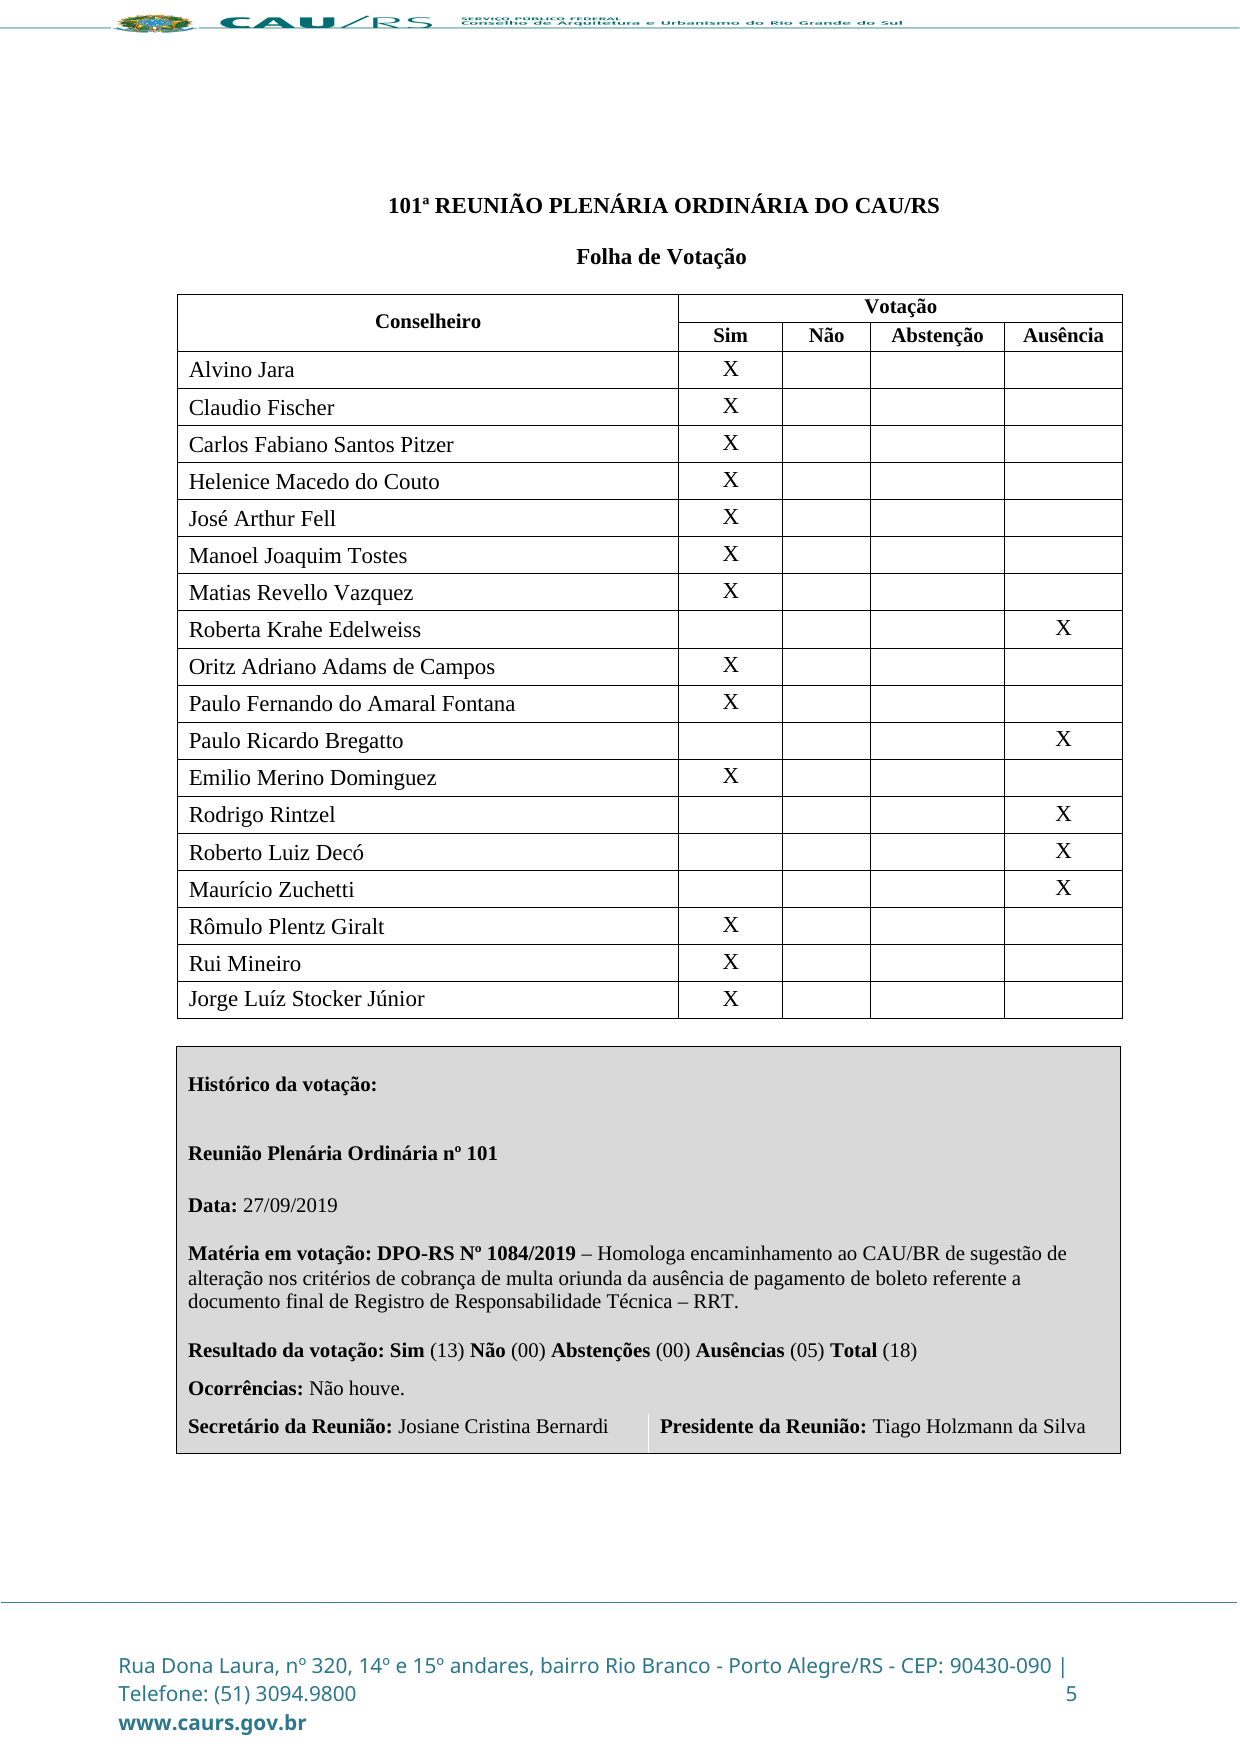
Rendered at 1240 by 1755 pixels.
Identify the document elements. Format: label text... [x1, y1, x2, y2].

table_cell José Arthur Fell [178, 500, 678, 536]
table_cell Roberto Luiz Decó [178, 834, 678, 870]
table_cell [871, 834, 1004, 870]
table_header Votação [679, 295, 1122, 322]
table_cell [783, 649, 870, 684]
table_cell X [679, 908, 782, 944]
table_cell [783, 426, 870, 462]
table_cell [871, 686, 1004, 722]
table_cell Rômulo Plentz Giralt [178, 908, 678, 944]
table_cell [871, 797, 1004, 833]
text Folha de Votação [177, 243, 1151, 269]
table_cell Emilio Merino Dominguez [178, 760, 678, 796]
table_cell [871, 537, 1004, 573]
table_cell Reunião Plenária Ordinária nº 101 [177, 1141, 1120, 1193]
table_cell Jorge Luíz Stocker Júnior [178, 982, 678, 1018]
text 101ª REUNIÃO PLENÁRIA ORDINÁRIA DO CAU/RS [177, 192, 1151, 218]
table_cell [783, 945, 870, 981]
table_cell X [1005, 611, 1122, 647]
table_cell [1005, 426, 1122, 462]
table_cell [783, 463, 870, 499]
table_cell X [1005, 871, 1122, 907]
table_cell Roberta Krahe Edelweiss [178, 611, 678, 647]
table_cell [783, 834, 870, 870]
table_cell [871, 760, 1004, 796]
table_cell [783, 797, 870, 833]
table_cell X [679, 500, 782, 536]
table_cell [1005, 908, 1122, 944]
table_cell Alvino Jara [178, 352, 678, 388]
table_cell [783, 352, 870, 388]
table_cell [1005, 649, 1122, 684]
table_cell X [679, 537, 782, 573]
table_cell [871, 352, 1004, 388]
table_cell Claudio Fischer [178, 389, 678, 425]
table_cell [783, 908, 870, 944]
table_cell X [679, 982, 782, 1018]
table_cell [679, 611, 782, 647]
table_cell [679, 723, 782, 759]
table_cell Carlos Fabiano Santos Pitzer [178, 426, 678, 462]
table_cell Data: 27/09/2019 Matéria em votação: DPO-RS Nº 1084/2019 – Homologa encaminhamento ao CAU/BR de sugestão de alteração nos critérios de cobrança de multa oriunda da ausência de pagamento de boleto referente a documento final de Registro de Responsabilidade Técnica – RRT. [177, 1193, 1120, 1338]
table_cell X [679, 352, 782, 388]
table_cell Sim [679, 323, 782, 351]
table_cell [871, 463, 1004, 499]
table_cell X [1005, 797, 1122, 833]
table_header Conselheiro [178, 295, 678, 351]
table_cell [871, 982, 1004, 1018]
table_cell [783, 574, 870, 610]
table_cell Matias Revello Vazquez [178, 574, 678, 610]
table_cell [783, 871, 870, 907]
table_cell [871, 945, 1004, 981]
table_cell [1005, 500, 1122, 536]
table_cell [1005, 352, 1122, 388]
table_cell [871, 426, 1004, 462]
table_cell Rodrigo Rintzel [178, 797, 678, 833]
table_cell Helenice Macedo do Couto [178, 463, 678, 499]
table_cell [871, 723, 1004, 759]
table_cell [1005, 537, 1122, 573]
table_cell Ausência [1005, 323, 1122, 351]
table_cell X [679, 389, 782, 425]
table_cell Manoel Joaquim Tostes [178, 537, 678, 573]
table_cell X [1005, 834, 1122, 870]
table_cell X [679, 649, 782, 684]
table_cell Presidente da Reunião: Tiago Holzmann da Silva [649, 1414, 1120, 1453]
table_cell X [679, 574, 782, 610]
table_header Histórico da votação: [177, 1047, 1120, 1141]
table_cell X [679, 686, 782, 722]
table_cell [783, 500, 870, 536]
table_cell [871, 611, 1004, 647]
table_cell [783, 611, 870, 647]
table_cell Resultado da votação: Sim (13) Não (00) Abstenções (00) Ausências (05) Total (18) [177, 1338, 1120, 1376]
table_cell [783, 982, 870, 1018]
table_cell [871, 871, 1004, 907]
table_cell Maurício Zuchetti [178, 871, 678, 907]
table_cell [679, 797, 782, 833]
table_cell X [679, 463, 782, 499]
table_cell [871, 574, 1004, 610]
table_cell [1005, 686, 1122, 722]
table_cell Paulo Fernando do Amaral Fontana [178, 686, 678, 722]
table_cell [871, 389, 1004, 425]
table_cell [871, 908, 1004, 944]
table_cell [783, 760, 870, 796]
table_cell Não [783, 323, 870, 351]
table_cell [871, 500, 1004, 536]
table_cell X [679, 945, 782, 981]
table_cell [1005, 982, 1122, 1018]
table_cell Paulo Ricardo Bregatto [178, 723, 678, 759]
table_cell Abstenção [871, 323, 1004, 351]
table_cell [783, 389, 870, 425]
table_cell [783, 686, 870, 722]
table_cell [783, 723, 870, 759]
table_cell Rui Mineiro [178, 945, 678, 981]
table_cell Ocorrências: Não houve. [177, 1376, 1120, 1414]
table_cell X [1005, 723, 1122, 759]
table_cell Secretário da Reunião: Josiane Cristina Bernardi [177, 1414, 648, 1453]
table_cell [1005, 463, 1122, 499]
table_cell [783, 537, 870, 573]
table_cell [1005, 389, 1122, 425]
table_cell [1005, 574, 1122, 610]
table_cell X [679, 426, 782, 462]
table_cell [1005, 945, 1122, 981]
table_cell [679, 834, 782, 870]
table_cell Oritz Adriano Adams de Campos [178, 649, 678, 684]
table_cell [871, 649, 1004, 684]
table_cell X [679, 760, 782, 796]
table_cell [679, 871, 782, 907]
table_cell [1005, 760, 1122, 796]
